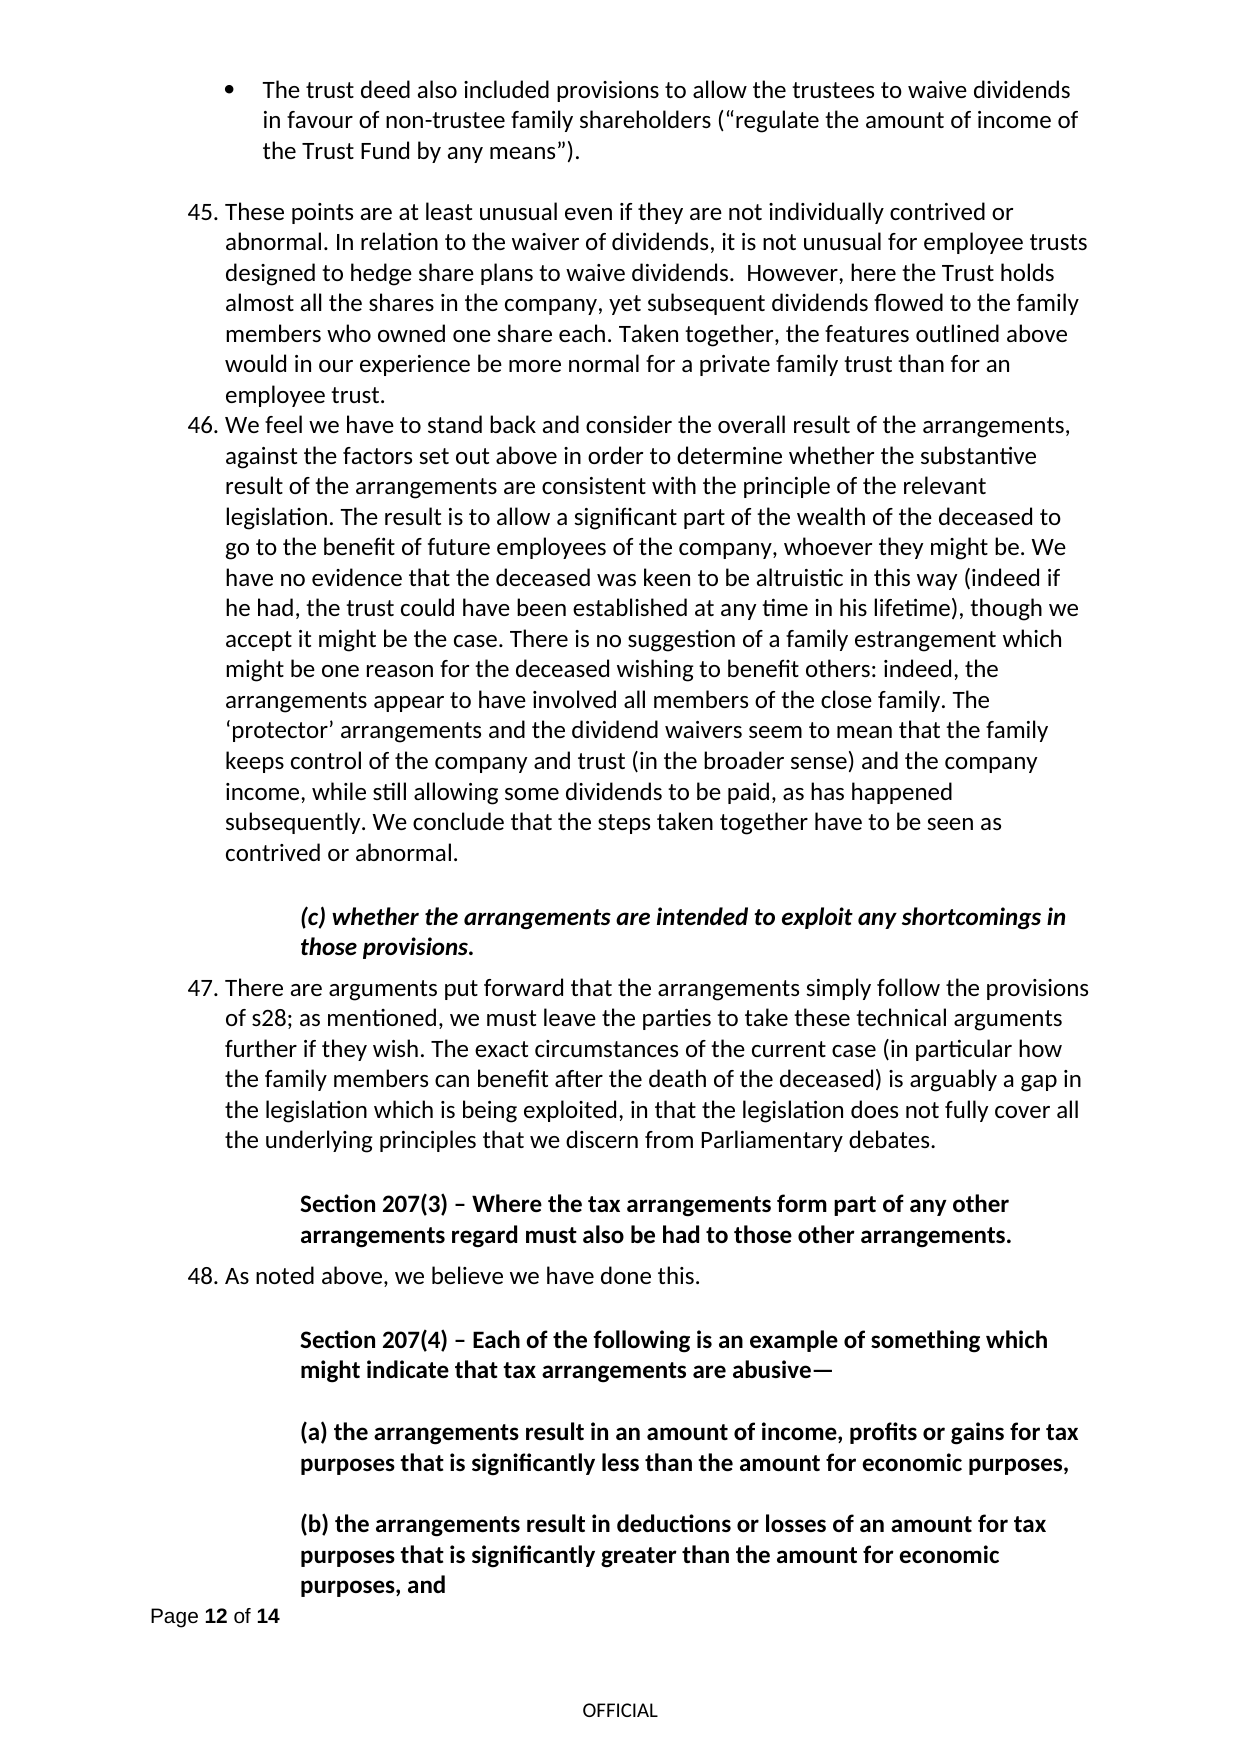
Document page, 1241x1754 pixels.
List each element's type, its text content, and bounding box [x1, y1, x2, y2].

list There are arguments put forward that the arrangements simply follow the provisions of s28; as mentioned, we must leave the parties to take these technical arguments further if they wish. The exact circumstances of the current case (in particular how the family members can benefit after the death of the deceased) is arguably a gap in the legislation which is being exploited, in that the legislation does not fully cover all the underlying principles that we discern from Parliamentary debates. [187, 972, 1090, 1155]
list As noted above, we believe we have done this. [187, 1260, 1090, 1291]
list These points are at least unusual even if they are not individually contrived or abnormal. In relation to the waiver of dividends, it is not unusual for employee trusts designed to hedge share plans to waive dividends. However, here the Trust holds almost all the shares in the company, yet subsequent dividends flowed to the family members who owned one share each. Taken together, the features outlined above would in our experience be more normal for a private family trust than for an employee trust. [187, 196, 1090, 409]
list The trust deed also included provisions to allow the trustees to waive dividends in favour of non-trustee family shareholders (“regulate the amount of income of the Trust Fund by any means”). [225, 74, 1090, 165]
text (b) the arrangements result in deductions or losses of an amount for tax purposes that is significantly greater than the amount for economic purposes, and [300, 1508, 1090, 1600]
text (c) whether the arrangements are intended to exploit any shortcomings in those provisions. [300, 901, 1090, 962]
text (a) the arrangements result in an amount of income, profits or gains for tax purposes that is significantly less than the amount for economic purposes, [300, 1416, 1090, 1477]
text Section 207(4) – Each of the following is an example of something which might indicate that tax arrangements are abusive— [300, 1324, 1090, 1385]
text Section 207(3) – Where the tax arrangements form part of any other arrangements regard must also be had to those other arrangements. [300, 1188, 1090, 1249]
list We feel we have to stand back and consider the overall result of the arrangements, against the factors set out above in order to determine whether the substantive result of the arrangements are consistent with the principle of the relevant legislation. The result is to allow a significant part of the wealth of the deceased to go to the benefit of future employees of the company, whoever they might be. We have no evidence that the deceased was keen to be altruistic in this way (indeed if he had, the trust could have been established at any time in his lifetime), though we accept it might be the case. There is no suggestion of a family estrangement which might be one reason for the deceased wishing to benefit others: indeed, the arrangements appear to have involved all members of the close family. The ‘protector’ arrangements and the dividend waivers seem to mean that the family keeps control of the company and trust (in the broader sense) and the company income, while still allowing some dividends to be paid, as has happened subsequently. We conclude that the steps taken together have to be seen as contrived or abnormal. [187, 409, 1090, 867]
